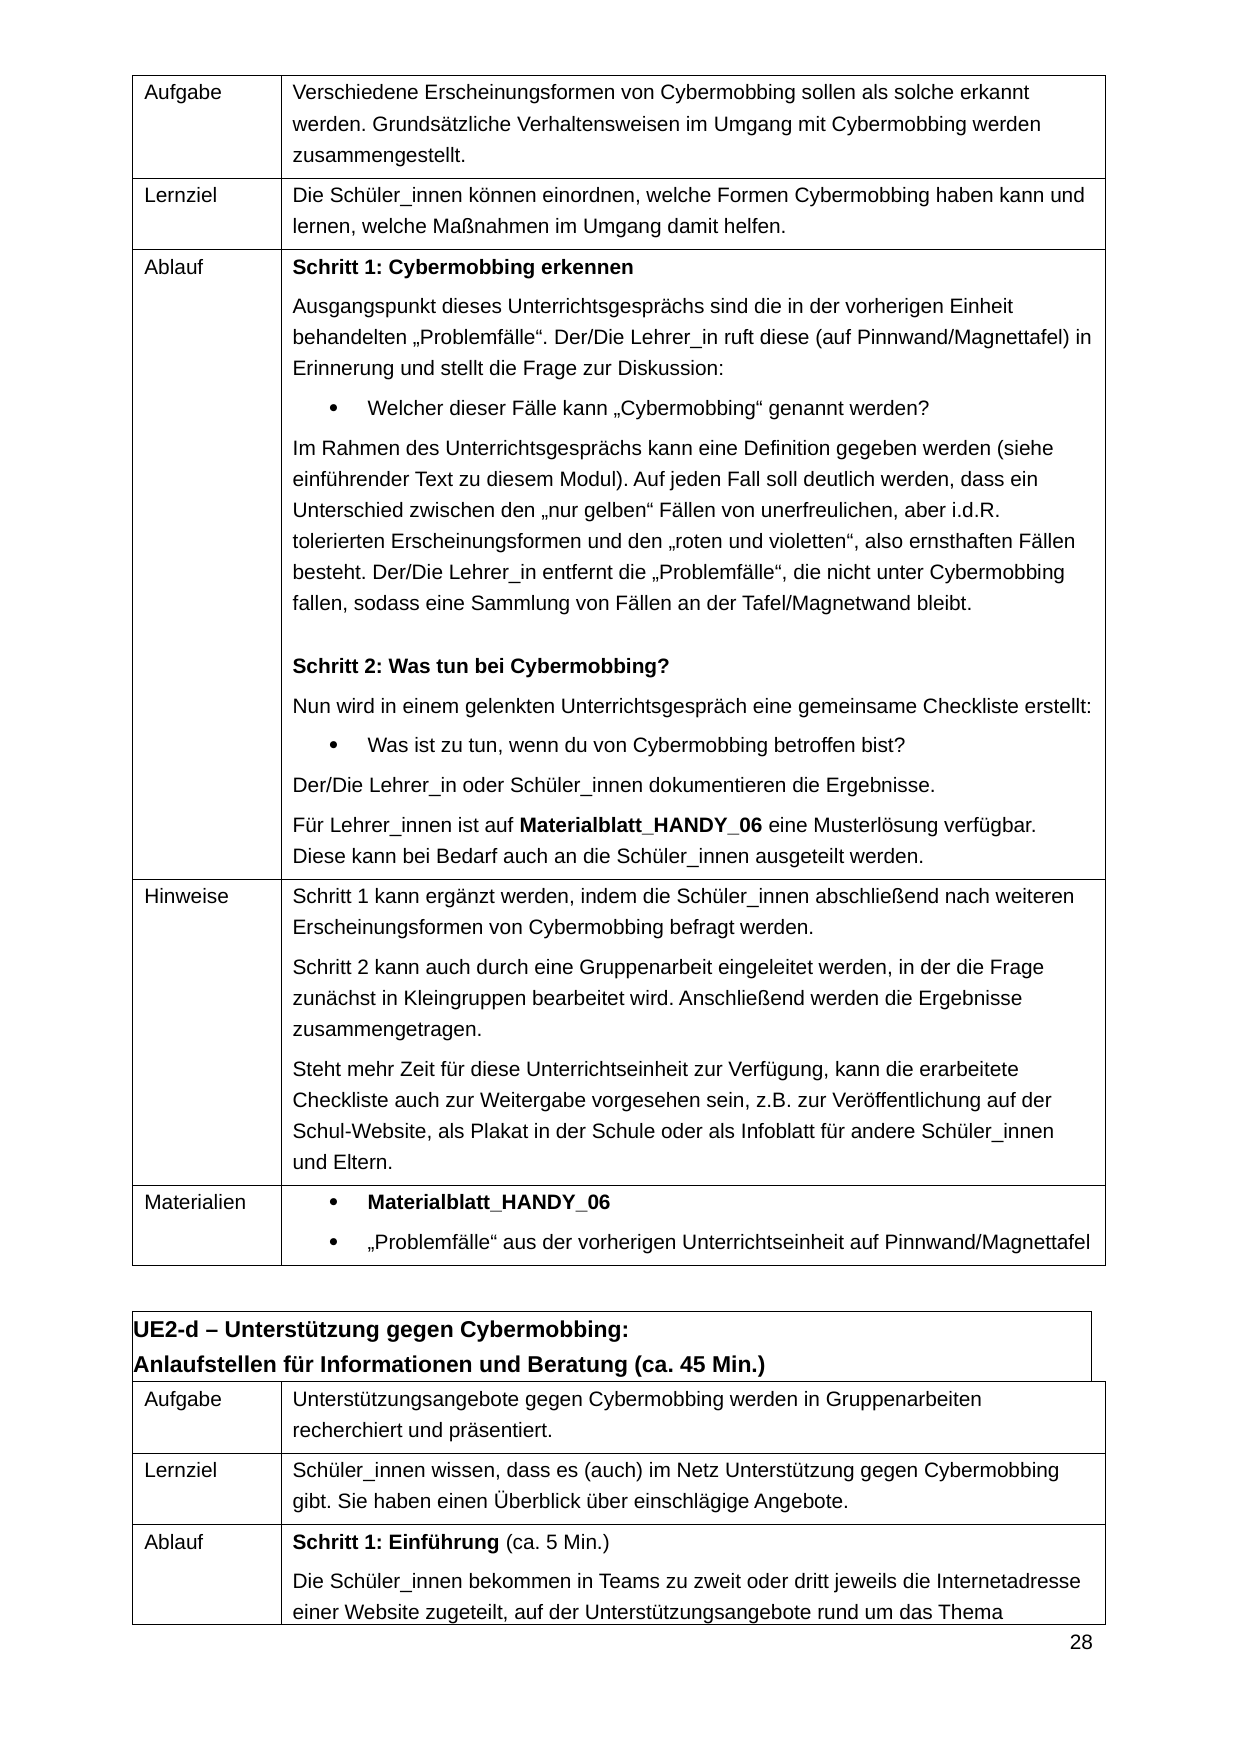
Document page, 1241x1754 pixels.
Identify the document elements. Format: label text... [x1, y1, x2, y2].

table_cell Lernziel [133, 1454, 281, 1524]
table_cell Die Schüler_innen können einordnen, welche Formen Cybermobbing haben kann und lernen, welche Maßnahmen im Umgang damit helfen. [282, 179, 1105, 249]
table_header UE2-d – Unterstützung gegen Cybermobbing: Anlaufstellen für Informationen und Beratung (ca. 45 Min.) [133, 1312, 1091, 1381]
table_cell Ablauf [133, 1525, 281, 1624]
table_header [1101, 1311, 1105, 1381]
table_header [1097, 1311, 1101, 1381]
table_cell Materialblatt_HANDY_06 „Problemfälle“ aus der vorherigen Unterrichtseinheit auf Pinnwand/Magnettafel [282, 1186, 1105, 1265]
table_cell Schritt 1: Cybermobbing erkennen Ausgangspunkt dieses Unterrichtsgesprächs sind die in der vorherigen Einheit behandelten „Problemfälle“. Der/Die Lehrer_in ruft diese (auf Pinnwand/Magnettafel) in Erinnerung und stellt die Frage zur Diskussion: Welcher dieser Fälle kann „Cybermobbing“ genannt werden? Im Rahmen des Unterrichtsgesprächs kann eine Definition gegeben werden (siehe einführender Text zu diesem Modul). Auf jeden Fall soll deutlich werden, dass ein Unterschied zwischen den „nur gelben“ Fällen von unerfreulichen, aber i.d.R. tolerierten Erscheinungsformen und den „roten und violetten“, also ernsthaften Fällen besteht. Der/Die Lehrer_in entfernt die „Problemfälle“, die nicht unter Cybermobbing fallen, sodass eine Sammlung von Fällen an der Tafel/Magnetwand bleibt. Schritt 2: Was tun bei Cybermobbing? Nun wird in einem gelenkten Unterrichtsgespräch eine gemeinsame Checkliste erstellt: Was ist zu tun, wenn du von Cybermobbing betroffen bist? Der/Die Lehrer_in oder Schüler_innen dokumentieren die Ergebnisse. Für Lehrer_innen ist auf Materialblatt_HANDY_06 eine Musterlösung verfügbar. Diese kann bei Bedarf auch an die Schüler_innen ausgeteilt werden. [282, 250, 1105, 879]
table_cell Schritt 1 kann ergänzt werden, indem die Schüler_innen abschließend nach weiteren Erscheinungsformen von Cybermobbing befragt werden. Schritt 2 kann auch durch eine Gruppenarbeit eingeleitet werden, in der die Frage zunächst in Kleingruppen bearbeitet wird. Anschließend werden die Ergebnisse zusammengetragen. Steht mehr Zeit für diese Unterrichtseinheit zur Verfügung, kann die erarbeitete Checkliste auch zur Weitergabe vorgesehen sein, z.B. zur Veröffentlichung auf der Schul-Website, als Plakat in der Schule oder als Infoblatt für andere Schüler_innen und Eltern. [282, 880, 1105, 1185]
table_cell Ablauf [133, 250, 281, 879]
table_cell Lernziel [133, 179, 281, 249]
table_cell Hinweise [133, 880, 281, 1185]
table_cell Aufgabe [133, 76, 281, 178]
table_cell Schüler_innen wissen, dass es (auch) im Netz Unterstützung gegen Cybermobbing gibt. Sie haben einen Überblick über einschlägige Angebote. [282, 1454, 1105, 1524]
table_header [1092, 1311, 1097, 1381]
table_cell Schritt 1: Einführung (ca. 5 Min.) Die Schüler_innen bekommen in Teams zu zweit oder dritt jeweils die Internetadresse einer Website zugeteilt, auf der Unterstützungsangebote rund um das Thema [282, 1525, 1105, 1624]
table_cell Unterstützungsangebote gegen Cybermobbing werden in Gruppenarbeiten recherchiert und präsentiert. [282, 1382, 1105, 1453]
table_cell Materialien [133, 1186, 281, 1265]
table_cell Verschiedene Erscheinungsformen von Cybermobbing sollen als solche erkannt werden. Grundsätzliche Verhaltensweisen im Umgang mit Cybermobbing werden zusammengestellt. [282, 76, 1105, 178]
table_cell Aufgabe [133, 1382, 281, 1453]
